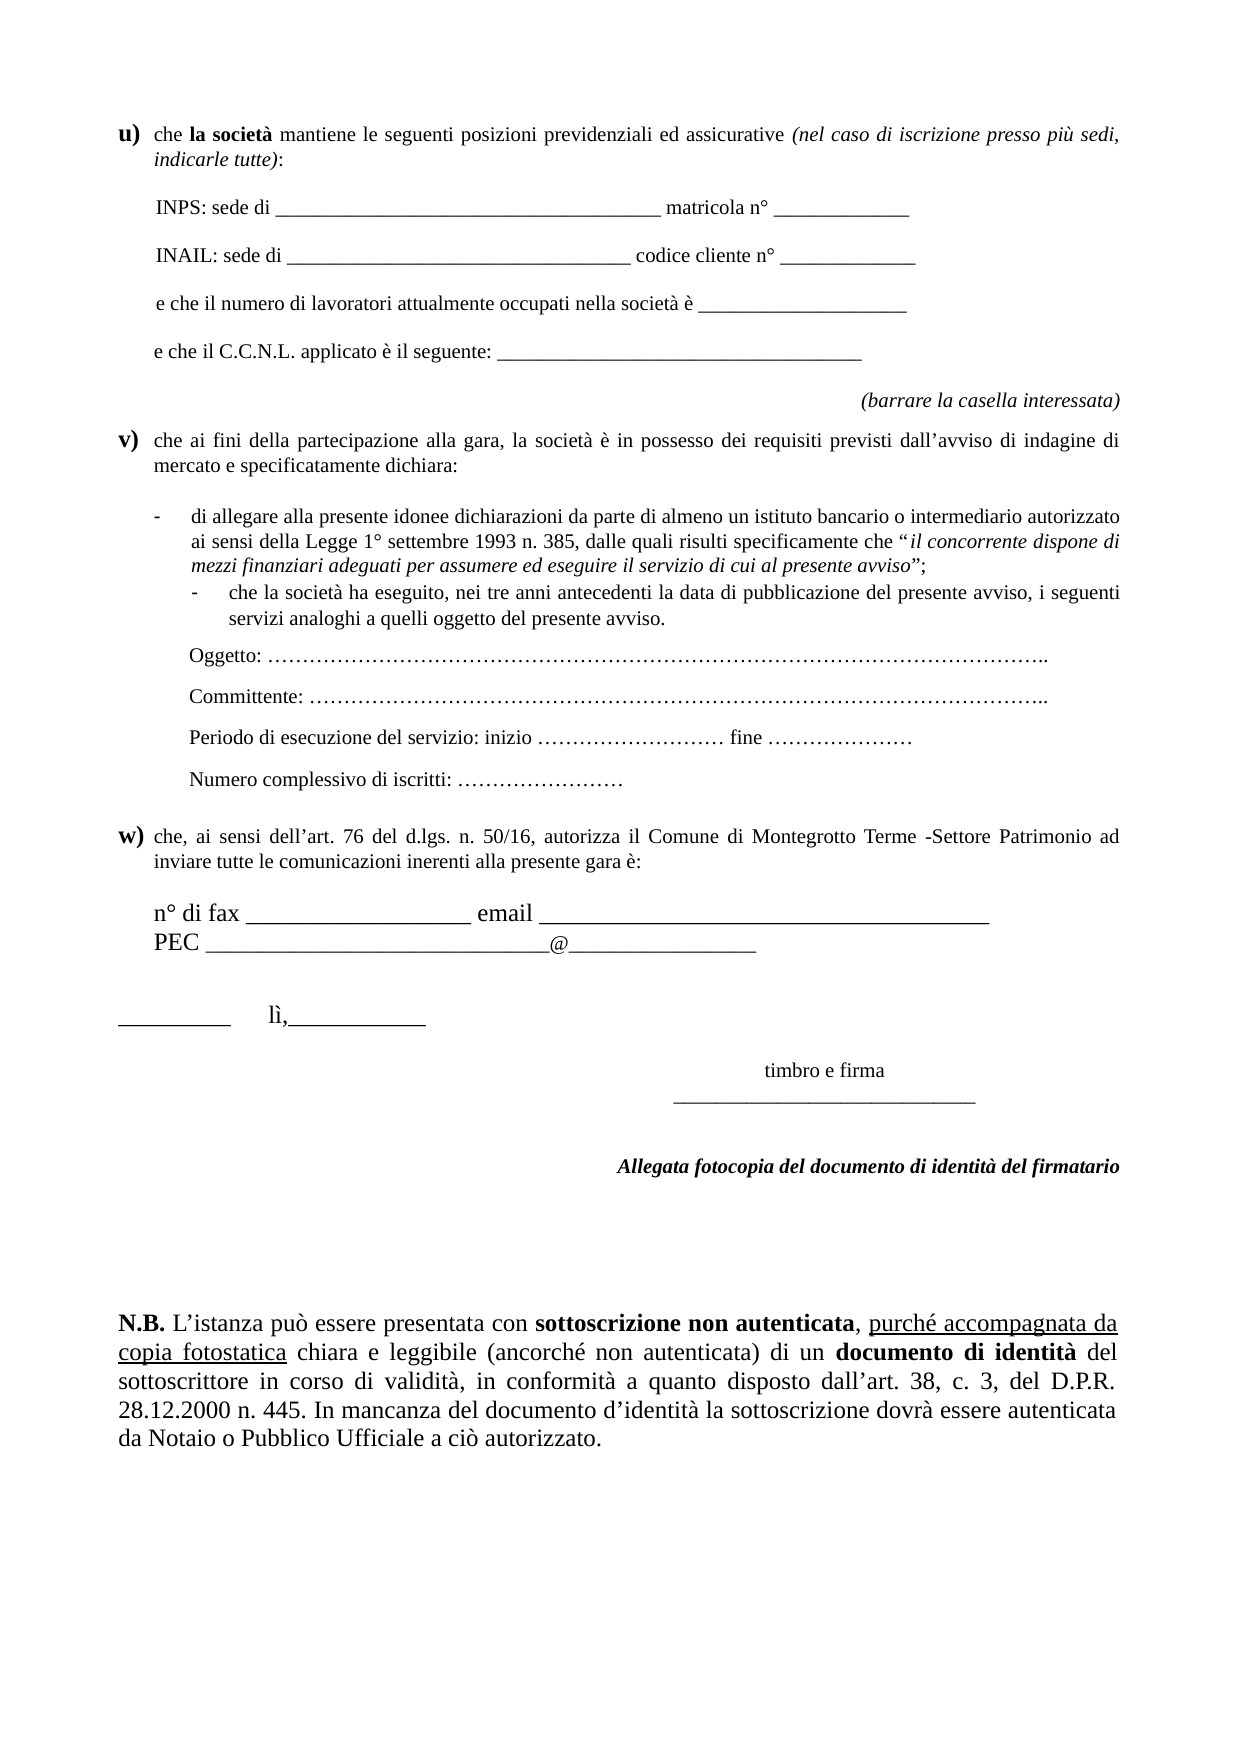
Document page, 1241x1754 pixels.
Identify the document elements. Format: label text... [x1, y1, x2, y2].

text Committente: …………………………………………………………………………………………….. [189, 684, 1122, 708]
text _____________________________ [118, 1082, 1122, 1106]
text Oggetto: ………………………………………………………………………………………………….. [189, 642, 1122, 667]
text e che il C.C.N.L. applicato è il seguente: ___________________________________ [153, 339, 1122, 363]
list che, ai sensi dell’art. 76 del d.lgs. n. 50/16, autorizza il Comune di Montegrotto Terme -Settore Patrimonio ad inviare tutte le comunicazioni inerenti alla presente gara è: [118, 820, 1122, 873]
list di allegare alla presente idonee dichiarazioni da parte di almeno un istituto bancario o intermediario autorizzato ai sensi della Legge 1° settembre 1993 n. 385, dalle quali risulti specificamente che “il concorrente dispone di mezzi finanziari adeguati per assumere ed eseguire il servizio di cui al presente avviso”; [153, 501, 1122, 577]
text Periodo di esecuzione del servizio: inizio ……………………… fine ………………… [189, 725, 1122, 749]
text timbro e firma [118, 1058, 1122, 1082]
text N.B. L’istanza può essere presentata con sottoscrizione non autenticata, purché accompagnata da copia fotostatica chiara e leggibile (ancorché non autenticata) di un documento di identità del sottoscrittore in corso di validità, in conformità a quanto disposto dall’art. 38, c. 3, del D.P.R. 28.12.2000 n. 445. In mancanza del documento d’identità la sottoscrizione dovrà essere autenticata da Notaio o Pubblico Ufficiale a ciò autorizzato. [118, 1308, 1117, 1452]
text (barrare la casella interessata) [118, 387, 1122, 412]
text INPS: sede di _____________________________________ matricola n° _____________ [156, 195, 1122, 219]
text e che il numero di lavoratori attualmente occupati nella società è ____________________ [156, 291, 1122, 315]
list che la società mantiene le seguenti posizioni previdenziali ed assicurative (nel caso di iscrizione presso più sedi, indicarle tutte): [118, 118, 1122, 171]
text _________ lì,___________ [118, 1000, 1122, 1029]
text Allegata fotocopia del documento di identità del firmatario [162, 1154, 1122, 1178]
list n° di fax __________________ email ____________________________________ [118, 898, 1122, 927]
list PEC _________________________________@__________________ [118, 927, 1122, 956]
list che ai fini della partecipazione alla gara, la società è in possesso dei requisiti previsti dall’avviso di indagine di mercato e specificatamente dichiara: [118, 424, 1122, 477]
list che la società ha eseguito, nei tre anni antecedenti la data di pubblicazione del presente avviso, i seguenti servizi analoghi a quelli oggetto del presente avviso. [191, 577, 1122, 630]
text INAIL: sede di _________________________________ codice cliente n° _____________ [156, 243, 1122, 267]
text Numero complessivo di iscritti: …………………… [189, 767, 1122, 791]
